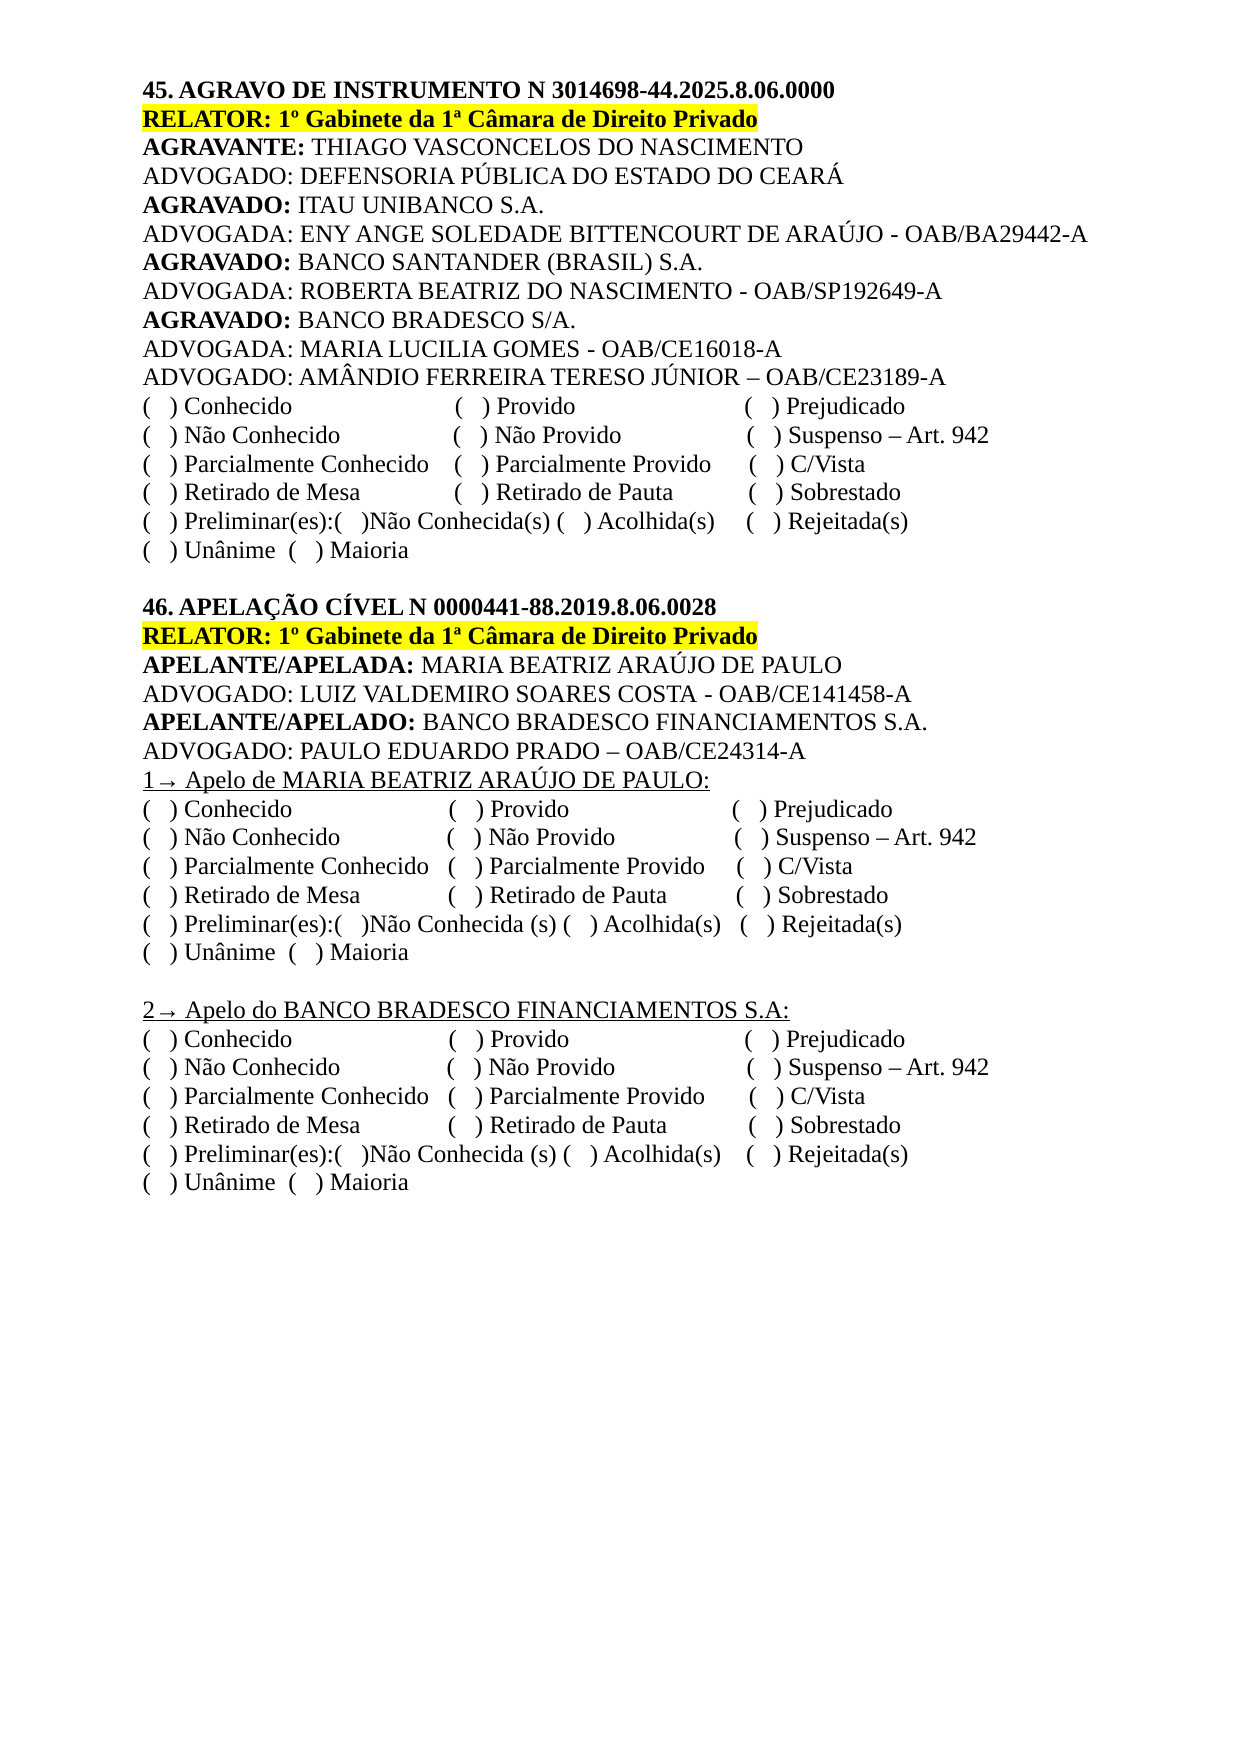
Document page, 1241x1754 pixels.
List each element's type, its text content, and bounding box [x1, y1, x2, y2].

text ( ) Conhecido ( ) Provido ( ) Prejudicado [142, 794, 1141, 822]
text ( ) Preliminar(es):( )Não Conhecida (s) ( ) Acolhida(s) ( ) Rejeitada(s) [142, 909, 1158, 937]
text ( ) Conhecido ( ) Provido ( ) Prejudicado [142, 1024, 1141, 1052]
text ( ) Preliminar(es):( )Não Conhecida (s) ( ) Acolhida(s) ( ) Rejeitada(s) [142, 1139, 1158, 1167]
text ( ) Unânime ( ) Maioria [142, 1167, 1141, 1225]
text ( ) Parcialmente Conhecido ( ) Parcialmente Provido ( ) C/Vista [142, 851, 1158, 880]
text ( ) Não Conhecido ( ) Não Provido ( ) Suspenso – Art. 942 [142, 822, 1158, 851]
text ( ) Unânime ( ) Maioria [142, 937, 1158, 966]
text ( ) Retirado de Mesa ( ) Retirado de Pauta ( ) Sobrestado [142, 1110, 1158, 1139]
text ( ) Retirado de Mesa ( ) Retirado de Pauta ( ) Sobrestado [142, 477, 1158, 506]
text ( ) Retirado de Mesa ( ) Retirado de Pauta ( ) Sobrestado [142, 880, 1158, 909]
text ( ) Parcialmente Conhecido ( ) Parcialmente Provido ( ) C/Vista [142, 1081, 1158, 1110]
text ( ) Parcialmente Conhecido ( ) Parcialmente Provido ( ) C/Vista [142, 449, 1158, 477]
text ( ) Não Conhecido ( ) Não Provido ( ) Suspenso – Art. 942 [142, 420, 1158, 449]
text ADVOGADO: DEFENSORIA PÚBLICA DO ESTADO DO CEARÁ AGRAVADO: ITAU UNIBANCO S.A. ADVOGADA: ENY ANGE SOLEDADE BITTENCOURT DE ARAÚJO - OAB/BA29442-A AGRAVADO: BANCO SANTANDER (BRASIL) S.A. ADVOGADA: ROBERTA BEATRIZ DO NASCIMENTO - OAB/SP192649-A AGRAVADO: BANCO BRADESCO S/A. ADVOGADA: MARIA LUCILIA GOMES - OAB/CE16018-A ADVOGADO: AMÂNDIO FERREIRA TERESO JÚNIOR – OAB/CE23189-A [142, 161, 1141, 391]
text ( ) Conhecido ( ) Provido ( ) Prejudicado [142, 391, 1141, 420]
text ( ) Unânime ( ) Maioria 46. APELAÇÃO CÍVEL N 0000441-88.2019.8.06.0028 RELATOR: 1º Gabinete da 1ª Câmara de Direito Privado APELANTE/APELADA: MARIA BEATRIZ ARAÚJO DE PAULO ADVOGADO: LUIZ VALDEMIRO SOARES COSTA - OAB/CE141458-A APELANTE/APELADO: BANCO BRADESCO FINANCIAMENTOS S.A. ADVOGADO: PAULO EDUARDO PRADO – OAB/CE24314-A [142, 535, 1141, 765]
text 2→ Apelo do BANCO BRADESCO FINANCIAMENTOS S.A: [142, 995, 1141, 1024]
text ( ) Não Conhecido ( ) Não Provido ( ) Suspenso – Art. 942 [142, 1052, 1158, 1081]
text 45. AGRAVO DE INSTRUMENTO N 3014698-44.2025.8.06.0000 RELATOR: 1º Gabinete da 1ª Câmara de Direito Privado AGRAVANTE: THIAGO VASCONCELOS DO NASCIMENTO [142, 75, 1141, 161]
text ( ) Preliminar(es):( )Não Conhecida(s) ( ) Acolhida(s) ( ) Rejeitada(s) [142, 506, 1158, 535]
text 1→ Apelo de MARIA BEATRIZ ARAÚJO DE PAULO: [142, 765, 1141, 794]
